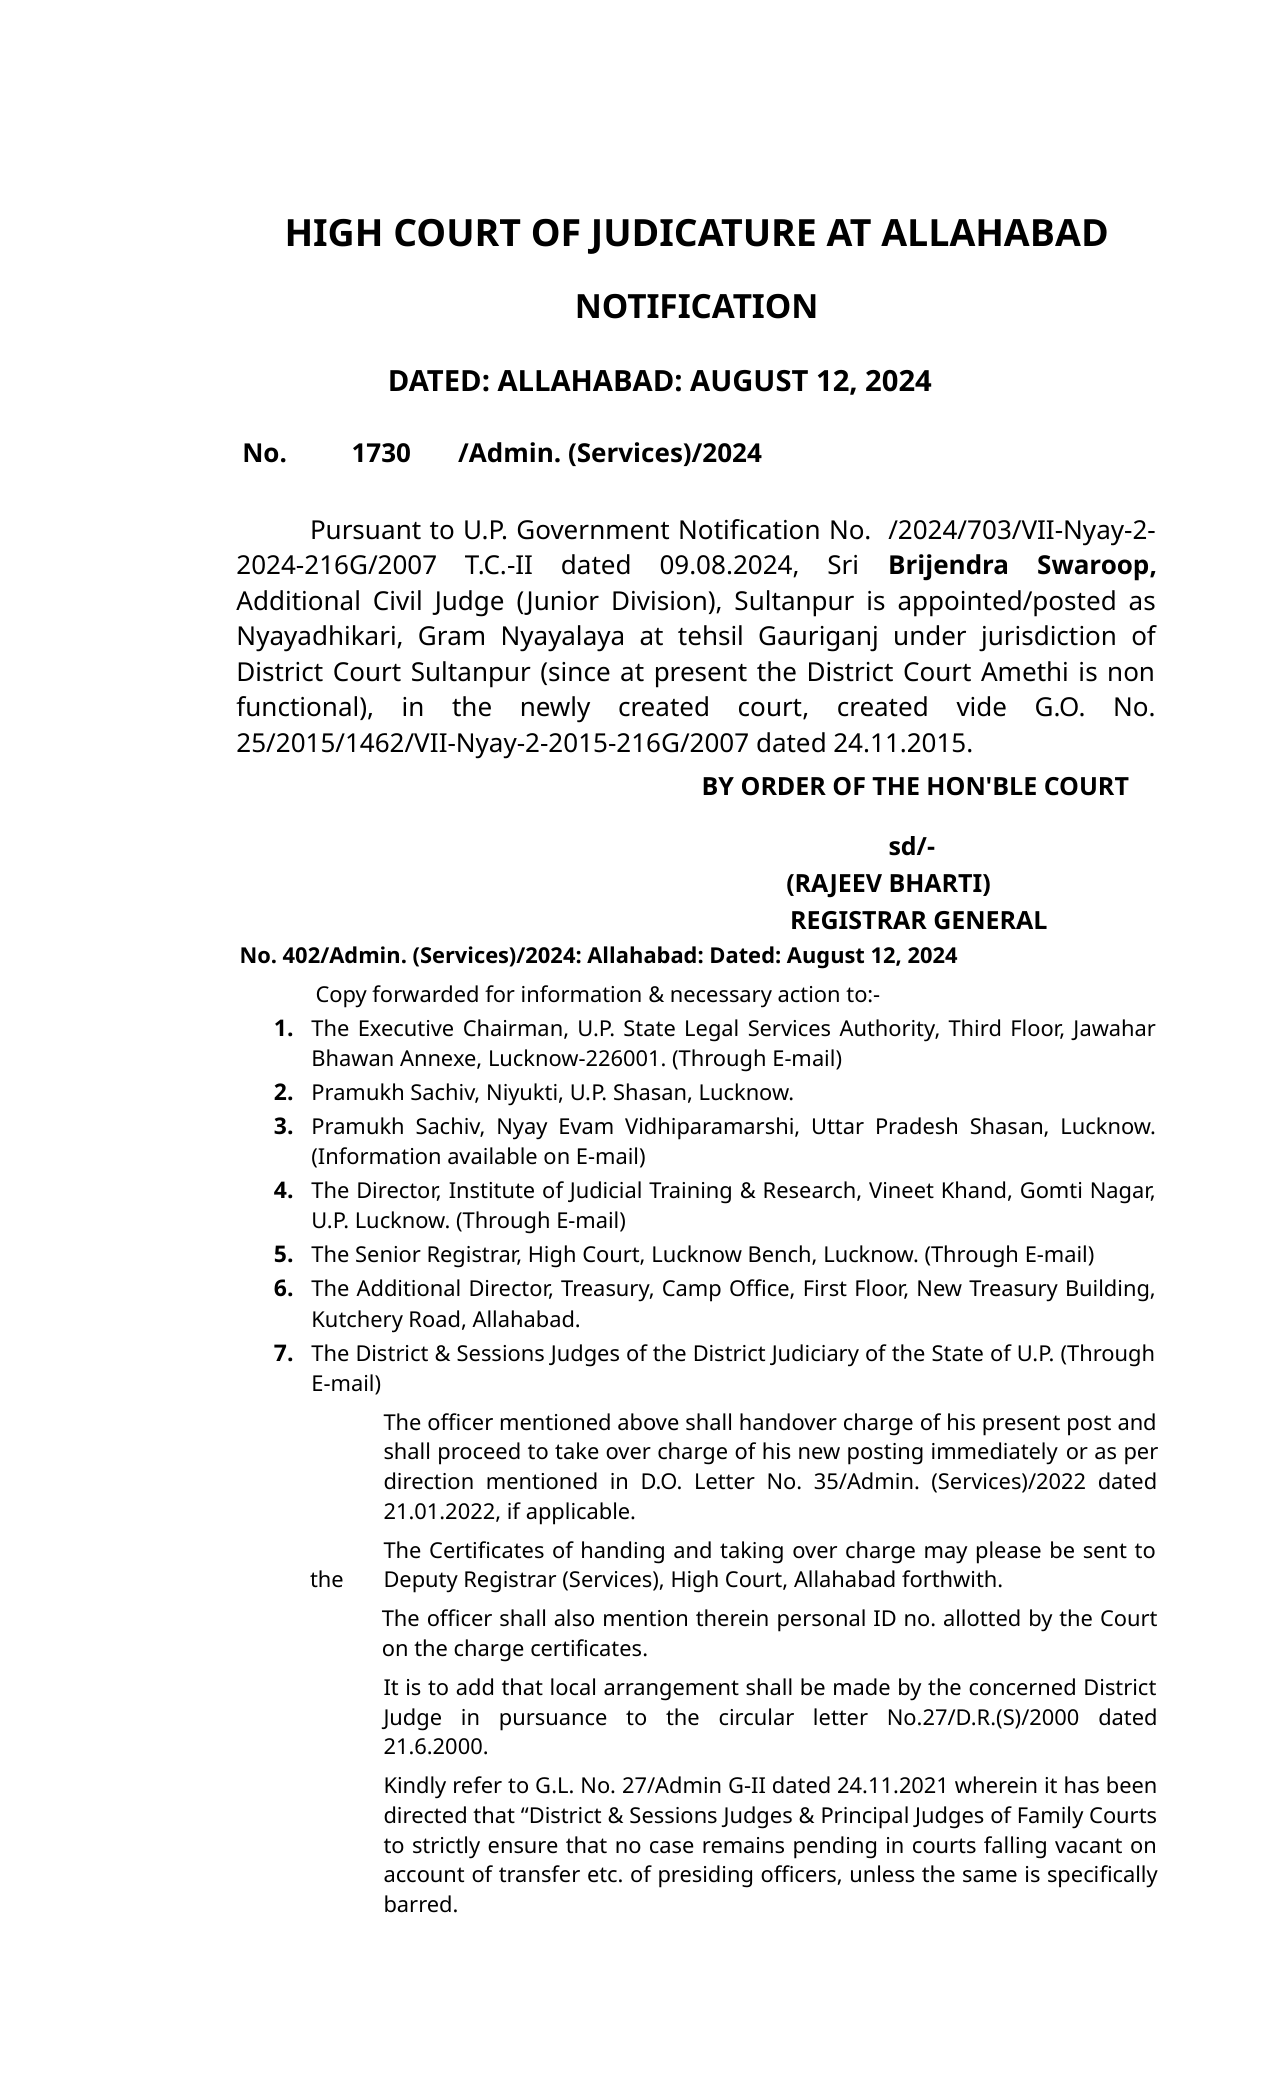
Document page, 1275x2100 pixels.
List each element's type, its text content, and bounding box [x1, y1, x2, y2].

text (RAJEEV BHARTI) [390, 866, 1159, 900]
subtitle DATED: ALLAHABAD: AUGUST 12, 2024 [161, 360, 1202, 400]
text The Certificates of handing and taking over charge may please be sent to the Deputy Registrar (Services), High Court, Allahabad forthwith. [310, 1534, 1157, 1594]
text The officer mentioned above shall handover charge of his present post and shall proceed to take over charge of his new posting immediately or as per direction mentioned in D.O. Letter No. 35/Admin. (Services)/2022 dated 21.01.2022, if applicable. [313, 1406, 1158, 1526]
text REGISTRAR GENERAL [236, 903, 1157, 937]
subtitle BY ORDER OF THE HON'BLE COURT [161, 769, 1202, 803]
table_header /Admin. (Services)/2024 [452, 429, 795, 476]
list Pramukh Sachiv, Niyukti, U.P. Shasan, Lucknow. [274, 1076, 1157, 1107]
text Copy forwarded for information & necessary action to:- [236, 979, 1157, 1009]
list Pramukh Sachiv, Nyay Evam Vidhiparamarshi, Uttar Pradesh Shasan, Lucknow. (Information available on E-mail) [274, 1110, 1157, 1171]
text Kindly refer to G.L. No. 27/Admin G-II dated 24.11.2021 wherein it has been directed that “District & Sessions Judges & Principal Judges of Family Courts to strictly ensure that no case remains pending in courts falling vacant on account of transfer etc. of presiding officers, unless the same is specifically barred. [313, 1770, 1158, 1919]
table_header No. [236, 429, 310, 476]
text sd/- [761, 829, 1157, 863]
list The Senior Registrar, High Court, Lucknow Bench, Lucknow. (Through E-mail) [274, 1238, 1157, 1269]
text HIGH COURT OF JUDICATURE AT ALLAHABAD [236, 207, 1157, 258]
subtitle NOTIFICATION [236, 283, 1157, 329]
list The Additional Director, Treasury, Camp Office, First Floor, New Treasury Building, Kutchery Road, Allahabad. [274, 1272, 1157, 1333]
list The Director, Institute of Judicial Training & Research, Vineet Khand, Gomti Nagar, U.P. Lucknow. (Through E-mail) [274, 1174, 1157, 1235]
text The officer shall also mention therein personal ID no. allotted by the Court on the charge certificates. [382, 1603, 1158, 1663]
list The District & Sessions Judges of the District Judiciary of the State of U.P. (Through E-mail) [274, 1336, 1157, 1397]
table_header 1730 [310, 429, 452, 476]
text No. 402/Admin. (Services)/2024: Allahabad: Dated: August 12, 2024 [239, 940, 1157, 970]
text It is to add that local arrangement shall be made by the concerned District Judge in pursuance to the circular letter No.27/D.R.(S)/2000 dated 21.6.2000. [313, 1672, 1158, 1761]
text Pursuant to U.P. Government Notification No. /2024/703/VII-Nyay-2-2024-216G/2007 T.C.-II dated 09.08.2024, Sri Brijendra Swaroop, Additional Civil Judge (Junior Division), Sultanpur is appointed/posted as Nyayadhikari, Gram Nyayalaya at tehsil Gauriganj under jurisdiction of District Court Sultanpur (since at present the District Court Amethi is non functional), in the newly created court, created vide G.O. No. 25/2015/1462/VII-Nyay-2-2015-216G/2007 dated 24.11.2015. [236, 511, 1157, 760]
list The Executive Chairman, U.P. State Legal Services Authority, Third Floor, Jawahar Bhawan Annexe, Lucknow-226001. (Through E-mail) [274, 1012, 1157, 1073]
